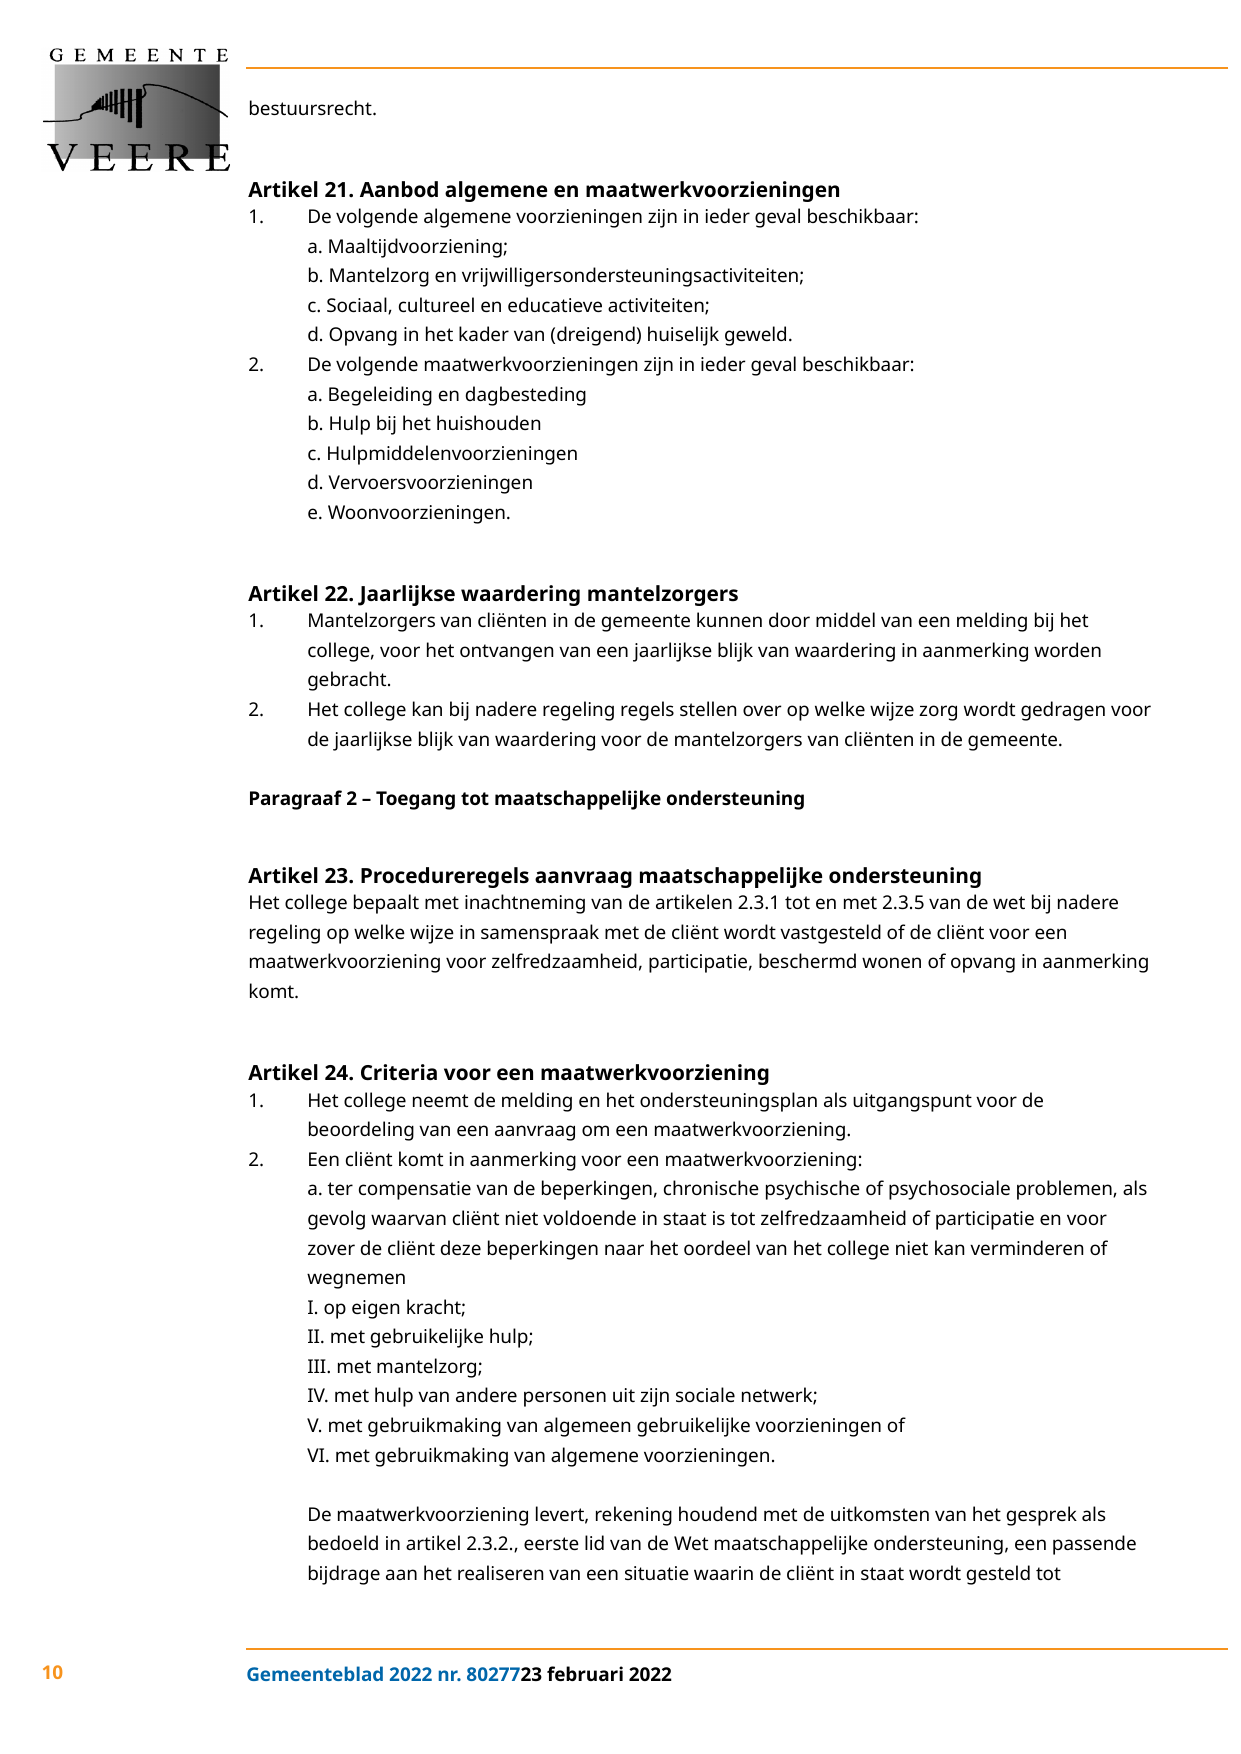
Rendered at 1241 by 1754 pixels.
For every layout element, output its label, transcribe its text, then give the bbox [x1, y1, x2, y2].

list IV. met hulp van andere personen uit zijn sociale netwerk; [248, 1383, 1152, 1408]
list d. Vervoersvoorzieningen [248, 469, 1152, 495]
list De volgende algemene voorzieningen zijn in ieder geval beschikbaar: [248, 203, 1152, 229]
list a. Begeleiding en dagbesteding [248, 381, 1152, 406]
list VI. met gebruikmaking van algemene voorzieningen. [248, 1442, 1152, 1467]
text Artikel 23. Procedureregels aanvraag maatschappelijke ondersteuning [248, 861, 1152, 889]
list III. met mantelzorg; [248, 1353, 1152, 1379]
list b. Hulp bij het huishouden [248, 410, 1152, 436]
list Mantelzorgers van cliënten in de gemeente kunnen door middel van een melding bij het college, voor het ontvangen van een jaarlijkse blijk van waardering in aanmerking worden gebracht. [248, 607, 1152, 692]
list De maatwerkvoorziening levert, rekening houdend met de uitkomsten van het gesprek als bedoeld in artikel 2.3.2., eerste lid van de Wet maatschappelijke ondersteuning, een passende bijdrage aan het realiseren van een situatie waarin de cliënt in staat wordt gesteld tot [248, 1501, 1152, 1586]
text Paragraaf 2 – Toegang tot maatschappelijke ondersteuning [248, 785, 1152, 811]
list V. met gebruikmaking van algemeen gebruikelijke voorzieningen of [248, 1412, 1152, 1438]
list I. op eigen kracht; [248, 1294, 1152, 1319]
list a. Maaltijdvoorziening; [248, 233, 1152, 258]
list Een cliënt komt in aanmerking voor een maatwerkvoorziening: [248, 1146, 1152, 1172]
list II. met gebruikelijke hulp; [248, 1323, 1152, 1349]
list De volgende maatwerkvoorzieningen zijn in ieder geval beschikbaar: [248, 351, 1152, 377]
list Het college neemt de melding en het ondersteuningsplan als uitgangspunt voor de beoordeling van een aanvraag om een maatwerkvoorziening. [248, 1087, 1152, 1142]
list Het college kan bij nadere regeling regels stellen over op welke wijze zorg wordt gedragen voor de jaarlijkse blijk van waardering voor de mantelzorgers van cliënten in de gemeente. [248, 696, 1152, 752]
picture [41, 47, 231, 172]
text Artikel 22. Jaarlijkse waardering mantelzorgers [248, 579, 1152, 607]
list e. Woonvoorzieningen. [248, 499, 1152, 525]
text bestuursrecht. [248, 95, 1152, 121]
list c. Sociaal, cultureel en educatieve activiteiten; [248, 292, 1152, 318]
text Het college bepaalt met inachtneming van de artikelen 2.3.1 tot en met 2.3.5 van de wet bij nadere regeling op welke wijze in samenspraak met de cliënt wordt vastgesteld of de cliënt voor een maatwerkvoorziening voor zelfredzaamheid, participatie, beschermd wonen of opvang in aanmerking komt. [248, 889, 1152, 1004]
list a. ter compensatie van de beperkingen, chronische psychische of psychosociale problemen, als gevolg waarvan cliënt niet voldoende in staat is tot zelfredzaamheid of participatie en voor zover de cliënt deze beperkingen naar het oordeel van het college niet kan verminderen of wegnemen [248, 1176, 1152, 1290]
text Artikel 24. Criteria voor een maatwerkvoorziening [248, 1058, 1152, 1087]
list d. Opvang in het kader van (dreigend) huiselijk geweld. [248, 322, 1152, 347]
text Artikel 21. Aanbod algemene en maatwerkvoorzieningen [248, 175, 1152, 203]
list b. Mantelzorg en vrijwilligersondersteuningsactiviteiten; [248, 262, 1152, 288]
list c. Hulpmiddelenvoorzieningen [248, 440, 1152, 466]
